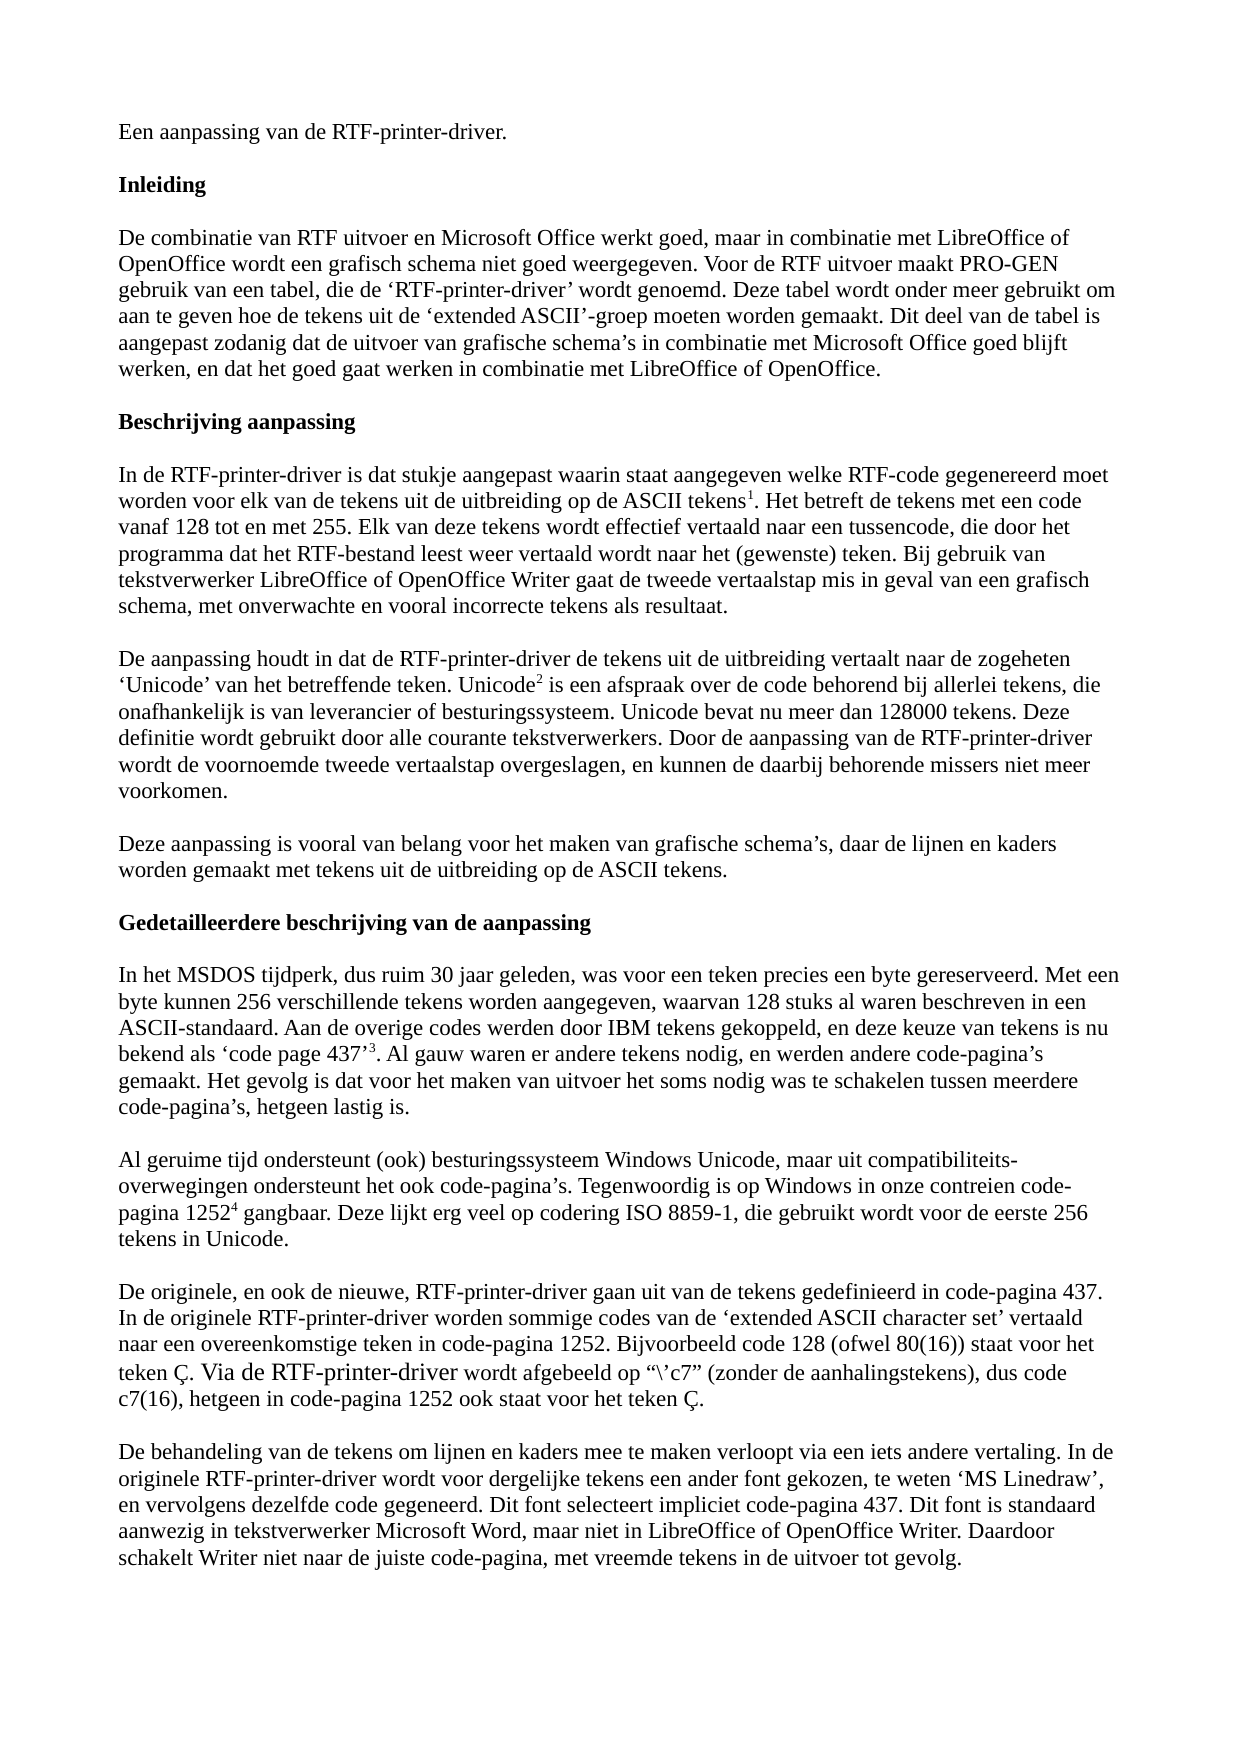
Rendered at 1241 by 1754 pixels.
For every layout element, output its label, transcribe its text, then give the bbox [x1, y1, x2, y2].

text Inleiding [118, 171, 1122, 197]
text De combinatie van RTF uitvoer en Microsoft Office werkt goed, maar in combinatie met LibreOffice of OpenOffice wordt een grafisch schema niet goed weergegeven. Voor de RTF uitvoer maakt PRO-GEN gebruik van een tabel, die de ‘RTF-printer-driver’ wordt genoemd. Deze tabel wordt onder meer gebruikt om aan te geven hoe de tekens uit de ‘extended ASCII’-groep moeten worden gemaakt. Dit deel van de tabel is aangepast zodanig dat de uitvoer van grafische schema’s in combinatie met Microsoft Office goed blijft werken, en dat het goed gaat werken in combinatie met LibreOffice of OpenOffice. [118, 223, 1122, 382]
text Beschrijving aanpassing [118, 408, 1122, 434]
text Deze aanpassing is vooral van belang voor het maken van grafische schema’s, daar de lijnen en kaders worden gemaakt met tekens uit de uitbreiding op de ASCII tekens. [118, 830, 1122, 882]
text In de RTF-printer-driver is dat stukje aangepast waarin staat aangegeven welke RTF-code gegenereerd moet worden voor elk van de tekens uit de uitbreiding op de ASCII tekens. Het betreft de tekens met een code vanaf 128 tot en met 255. Elk van deze tekens wordt effectief vertaald naar een tussencode, die door het programma dat het RTF-bestand leest weer vertaald wordt naar het (gewenste) teken. Bij gebruik van tekstverwerker LibreOffice of OpenOffice Writer gaat de tweede vertaalstap mis in geval van een grafisch schema, met onverwachte en vooral incorrecte tekens als resultaat. [118, 461, 1122, 619]
text Al geruime tijd ondersteunt (ook) besturingssysteem Windows Unicode, maar uit compatibiliteits-overwegingen ondersteunt het ook code-pagina’s. Tegenwoordig is op Windows in onze contreien code-pagina 1252 gangbaar. Deze lijkt erg veel op codering ISO 8859-1, die gebruikt wordt voor de eerste 256 tekens in Unicode. [118, 1146, 1122, 1251]
text De aanpassing houdt in dat de RTF-printer-driver de tekens uit de uitbreiding vertaalt naar de zogeheten ‘Unicode’ van het betreffende teken. Unicode is een afspraak over de code behorend bij allerlei tekens, die onafhankelijk is van leverancier of besturingssysteem. Unicode bevat nu meer dan 128000 tekens. Deze definitie wordt gebruikt door alle courante tekstverwerkers. Door de aanpassing van de RTF-printer-driver wordt de voornoemde tweede vertaalstap overgeslagen, en kunnen de daarbij behorende missers niet meer voorkomen. [118, 645, 1122, 803]
text De originele, en ook de nieuwe, RTF-printer-driver gaan uit van de tekens gedefinieerd in code-pagina 437. In de originele RTF-printer-driver worden sommige codes van de ‘extended ASCII character set’ vertaald naar een overeenkomstige teken in code-pagina 1252. Bijvoorbeeld code 128 (ofwel 80(16)) staat voor het teken Ç. Via de RTF-printer-driver wordt afgebeeld op “\’c7” (zonder de aanhalingstekens), dus code c7(16), hetgeen in code-pagina 1252 ook staat voor het teken Ç. [118, 1278, 1122, 1412]
text Gedetailleerdere beschrijving van de aanpassing [118, 909, 1122, 935]
text In het MSDOS tijdperk, dus ruim 30 jaar geleden, was voor een teken precies een byte gereserveerd. Met een byte kunnen 256 verschillende tekens worden aangegeven, waarvan 128 stuks al waren beschreven in een ASCII-standaard. Aan de overige codes werden door IBM tekens gekoppeld, en deze keuze van tekens is nu bekend als ‘code page 437’. Al gauw waren er andere tekens nodig, en werden andere code-pagina’s gemaakt. Het gevolg is dat voor het maken van uitvoer het soms nodig was te schakelen tussen meerdere code-pagina’s, hetgeen lastig is. [118, 961, 1122, 1119]
text Een aanpassing van de RTF-printer-driver. [118, 118, 1122, 144]
text De behandeling van de tekens om lijnen en kaders mee te maken verloopt via een iets andere vertaling. In de originele RTF-printer-driver wordt voor dergelijke tekens een ander font gekozen, te weten ‘MS Linedraw’, en vervolgens dezelfde code gegeneerd. Dit font selecteert impliciet code-pagina 437. Dit font is standaard aanwezig in tekstverwerker Microsoft Word, maar niet in LibreOffice of OpenOffice Writer. Daardoor schakelt Writer niet naar de juiste code-pagina, met vreemde tekens in de uitvoer tot gevolg. [118, 1438, 1122, 1570]
